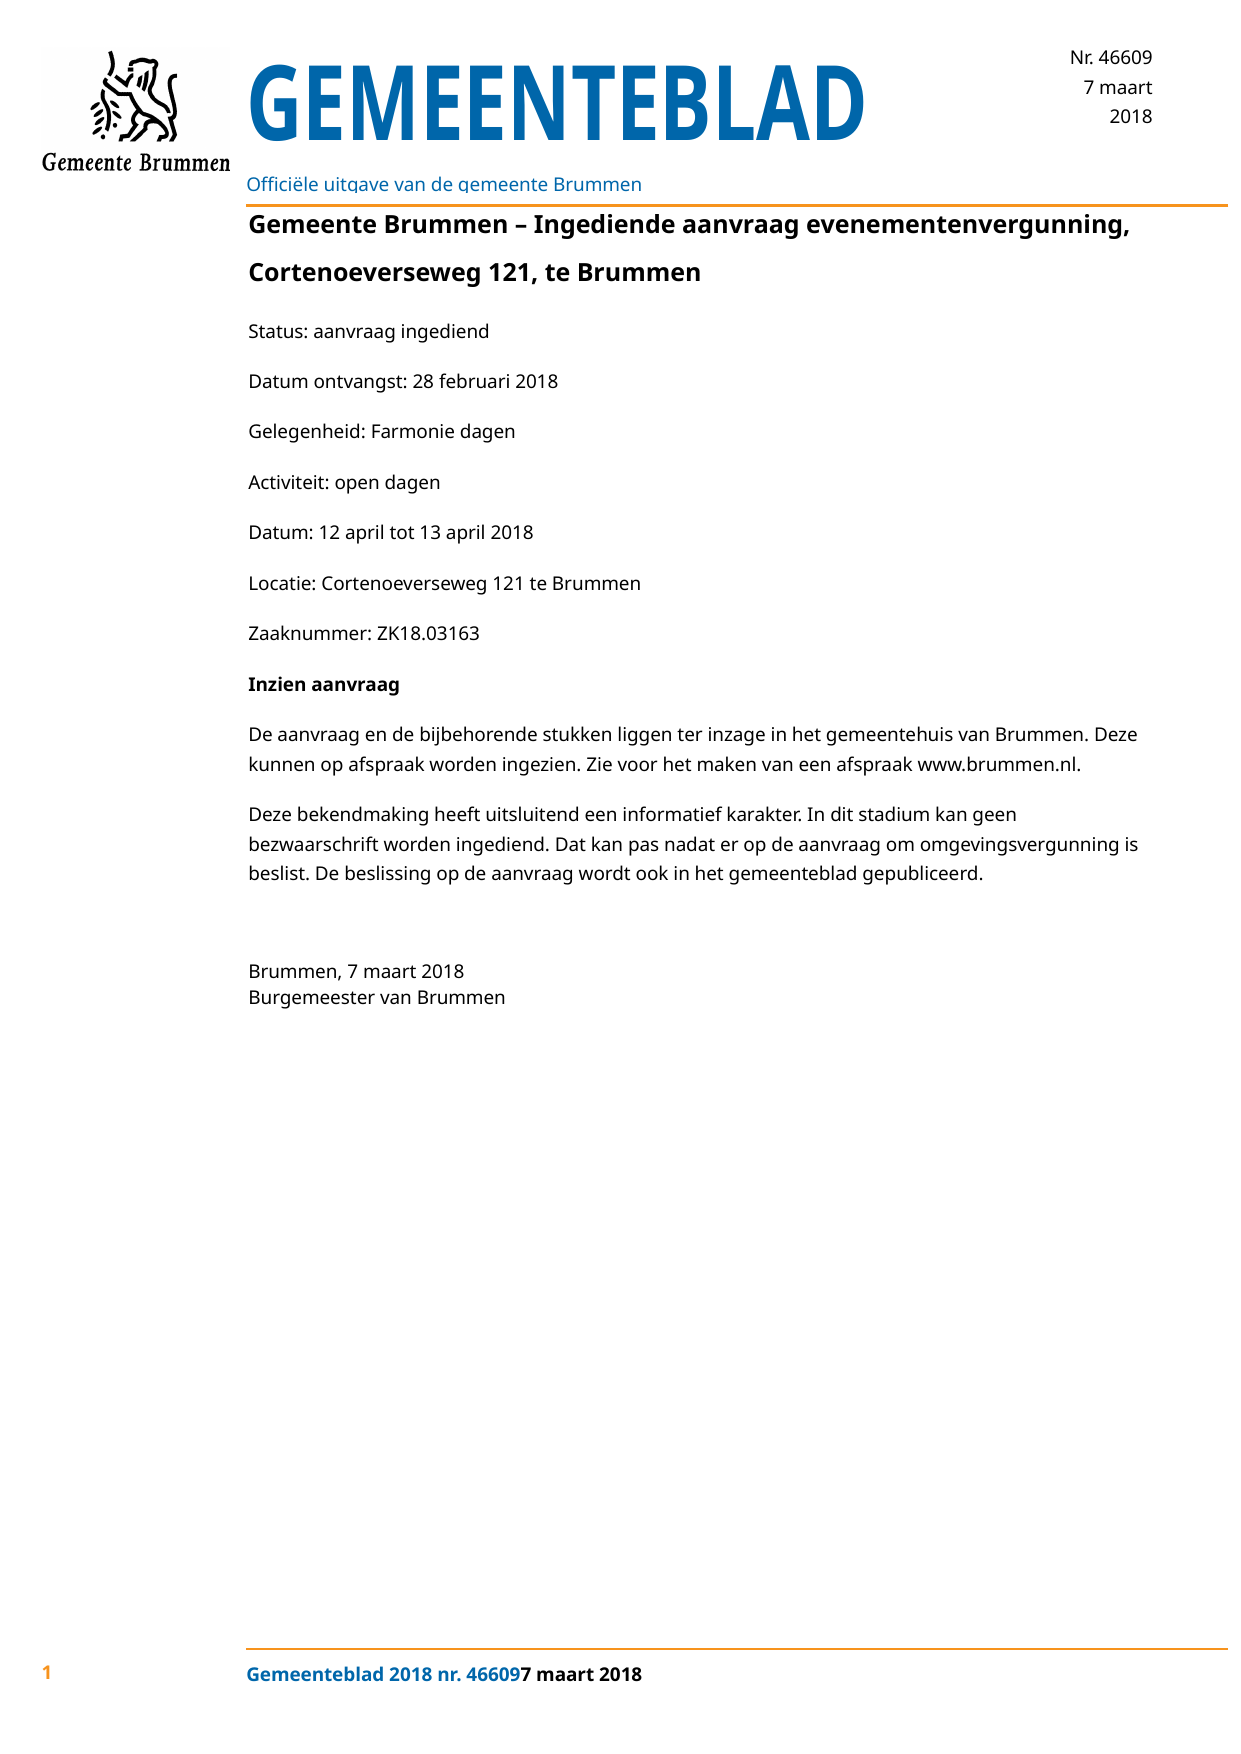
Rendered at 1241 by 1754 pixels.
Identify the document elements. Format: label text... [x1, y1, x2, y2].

text Inzien aanvraag [248, 671, 1152, 697]
text Brummen, 7 maart 2018 [248, 959, 1152, 984]
picture [41, 47, 231, 172]
text Deze bekendmaking heeft uitsluitend een informatief karakter. In dit stadium kan geen bezwaarschrift worden ingediend. Dat kan pas nadat er op de aanvraag om omgevingsvergunning is beslist. De beslissing op de aanvraag wordt ook in het gemeenteblad gepubliceerd. [248, 801, 1152, 886]
text Zaaknummer: ZK18.03163 [248, 620, 1152, 646]
text Gemeente Brummen – Ingediende aanvraag evenementenvergunning, Cortenoeverseweg 121, te Brummen [248, 207, 1152, 288]
text Burgemeester van Brummen [248, 984, 1152, 1010]
text Activiteit: open dagen [248, 469, 1152, 495]
text Gelegenheid: Farmonie dagen [248, 419, 1152, 444]
text Status: aanvraag ingediend [248, 318, 1152, 344]
text Locatie: Cortenoeverseweg 121 te Brummen [248, 570, 1152, 596]
text Datum ontvangst: 28 februari 2018 [248, 368, 1152, 394]
text De aanvraag en de bijbehorende stukken liggen ter inzage in het gemeentehuis van Brummen. Deze kunnen op afspraak worden ingezien. Zie voor het maken van een afspraak www.brummen.nl. [248, 721, 1152, 777]
text Datum: 12 april tot 13 april 2018 [248, 519, 1152, 545]
